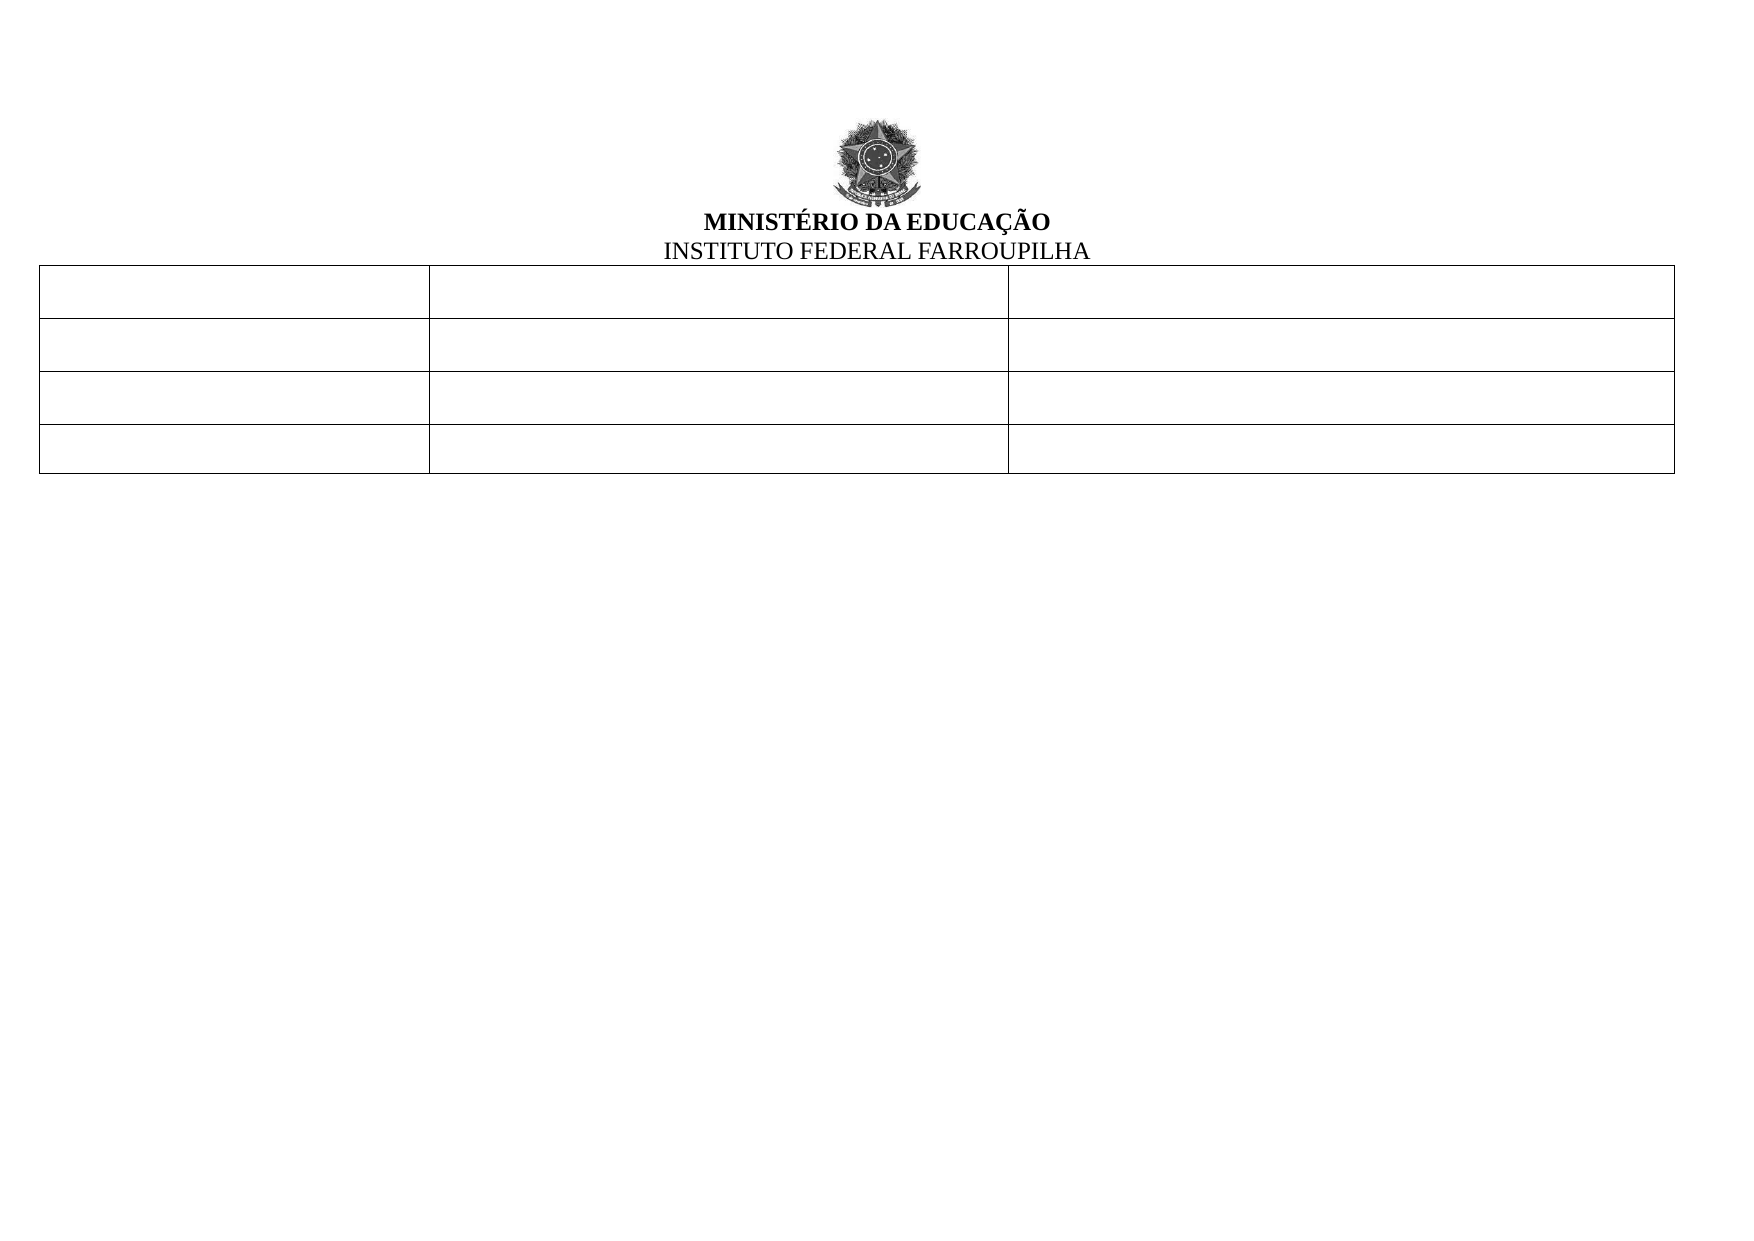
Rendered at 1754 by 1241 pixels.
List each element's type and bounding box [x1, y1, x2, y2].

table_cell [1009, 266, 1674, 318]
table_cell [40, 372, 429, 424]
table_cell [430, 372, 1008, 424]
picture [833, 118, 921, 208]
table_cell [430, 319, 1008, 371]
table_cell [40, 425, 429, 472]
table_cell [430, 266, 1008, 318]
table_cell [1009, 319, 1674, 371]
table_cell [40, 319, 429, 371]
table_cell [40, 266, 429, 318]
table_cell [1009, 425, 1674, 472]
table_cell [430, 425, 1008, 472]
table_cell [1009, 372, 1674, 424]
